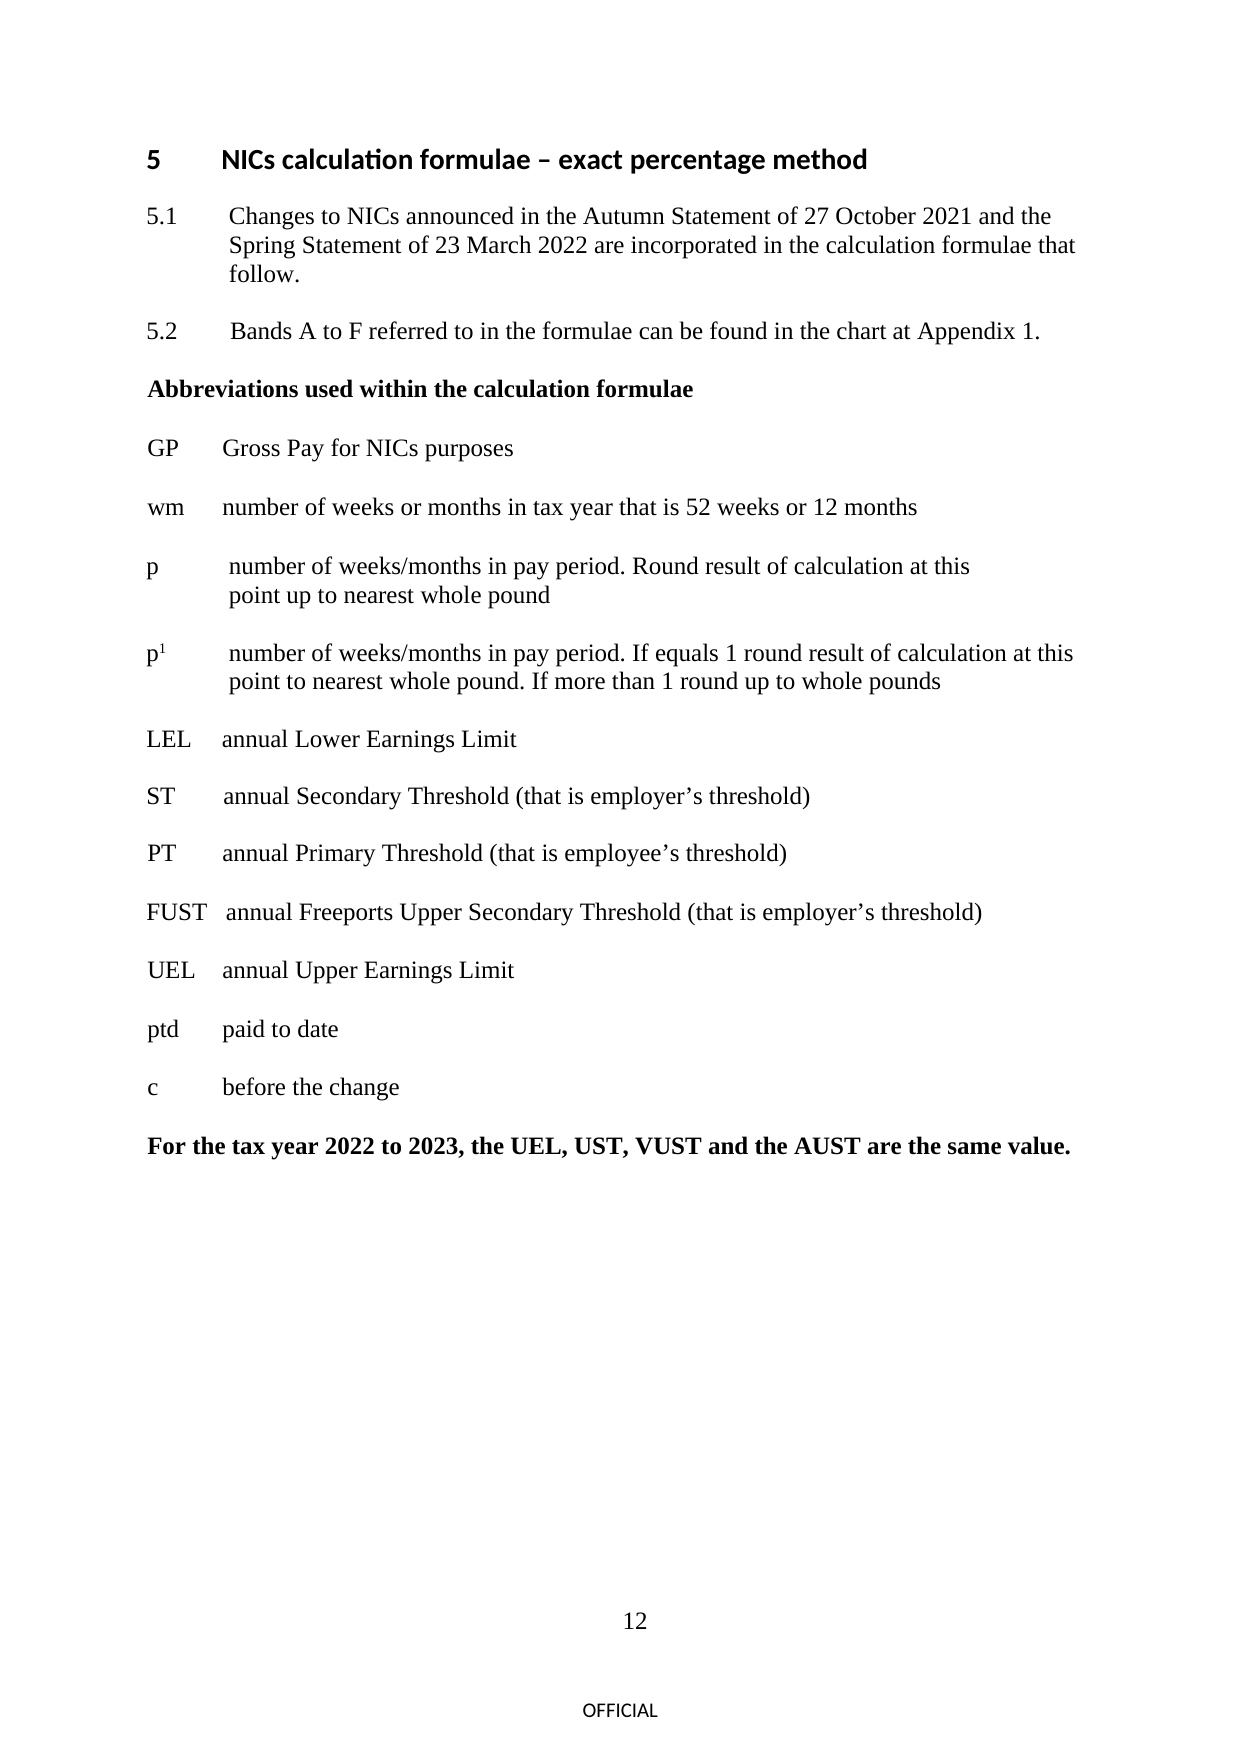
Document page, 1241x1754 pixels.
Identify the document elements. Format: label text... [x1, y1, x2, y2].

text FUST annual Freeports Upper Secondary Threshold (that is employer’s threshold) [146, 897, 1099, 926]
text Abbreviations used within the calculation formulae [147, 374, 985, 403]
text GP Gross Pay for NICs purposes [147, 433, 985, 462]
text For the tax year 2022 to 2023, the UEL, UST, VUST and the AUST are the same value. [147, 1131, 1124, 1160]
text 5.2 Bands A to F referred to in the formulae can be found in the chart at Appendix 1. [146, 316, 1093, 345]
text LEL annual Lower Earnings Limit [146, 724, 1124, 752]
text p number of weeks/months in pay period. Round result of calculation at this point up to nearest whole pound [146, 551, 983, 609]
text 5.1 Changes to NICs announced in the Autumn Statement of 27 October 2021 and the Spring Statement of 23 March 2022 are incorporated in the calculation formulae that follow. [146, 201, 1099, 287]
subtitle 5 NICs calculation formulae – exact percentage method [146, 141, 1124, 177]
text PT annual Primary Threshold (that is employee’s threshold) [147, 838, 831, 867]
text p1 number of weeks/months in pay period. If equals 1 round result of calculation at this point to nearest whole pound. If more than 1 round up to whole pounds [146, 638, 1099, 695]
text wm number of weeks or months in tax year that is 52 weeks or 12 months [147, 492, 985, 521]
text ptd paid to date [147, 1014, 831, 1042]
text UEL annual Upper Earnings Limit [147, 955, 831, 983]
text ST annual Secondary Threshold (that is employer’s threshold) [146, 781, 1124, 810]
text c before the change [147, 1072, 831, 1101]
